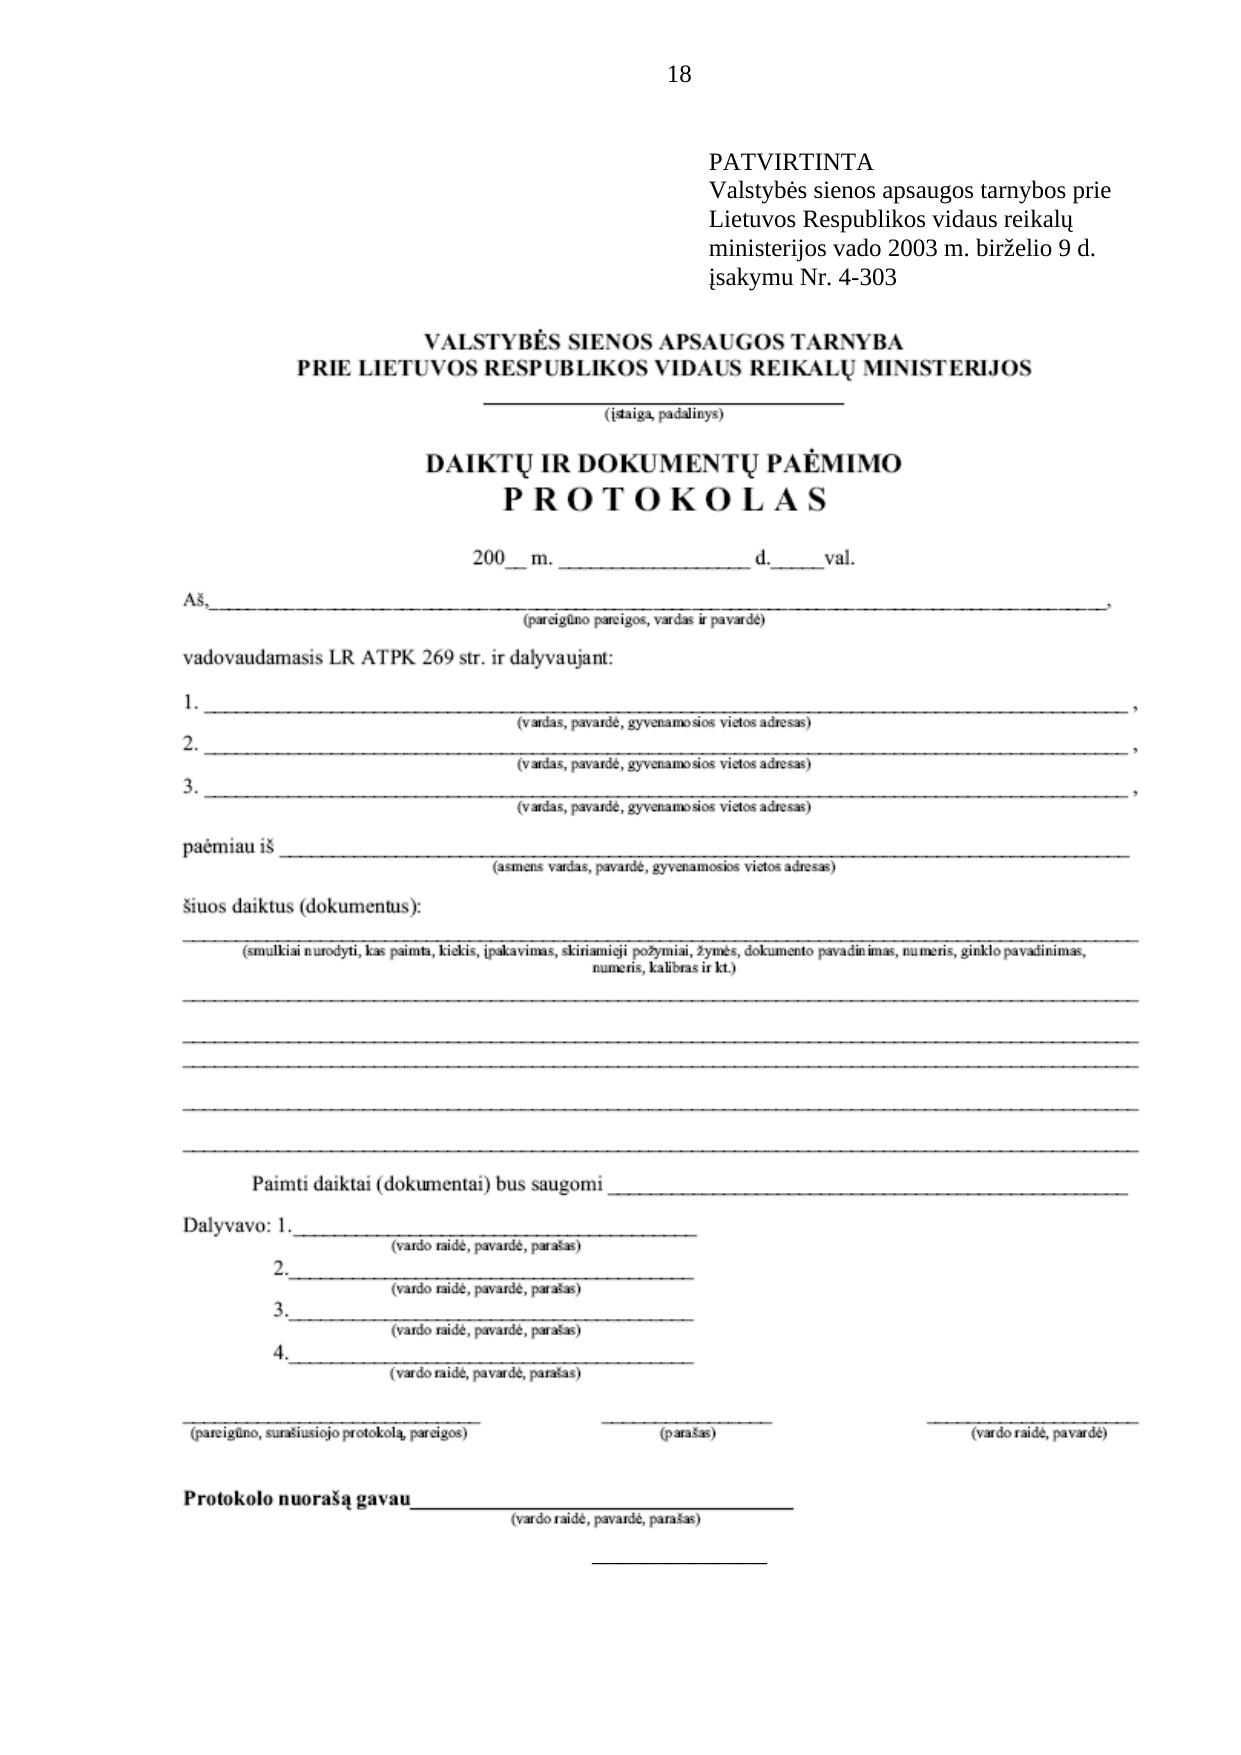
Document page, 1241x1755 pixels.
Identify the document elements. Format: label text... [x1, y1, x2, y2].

text ______________ [177, 1539, 1181, 1567]
text PATVIRTINTA [177, 147, 1181, 176]
text Valstybės sienos apsaugos tarnybos prie [177, 176, 1181, 204]
text įsakymu Nr. 4-303 [177, 262, 1181, 291]
text Lietuvos Respublikos vidaus reikalų [177, 204, 1181, 233]
text ministerijos vado 2003 m. birželio 9 d. [177, 233, 1181, 262]
